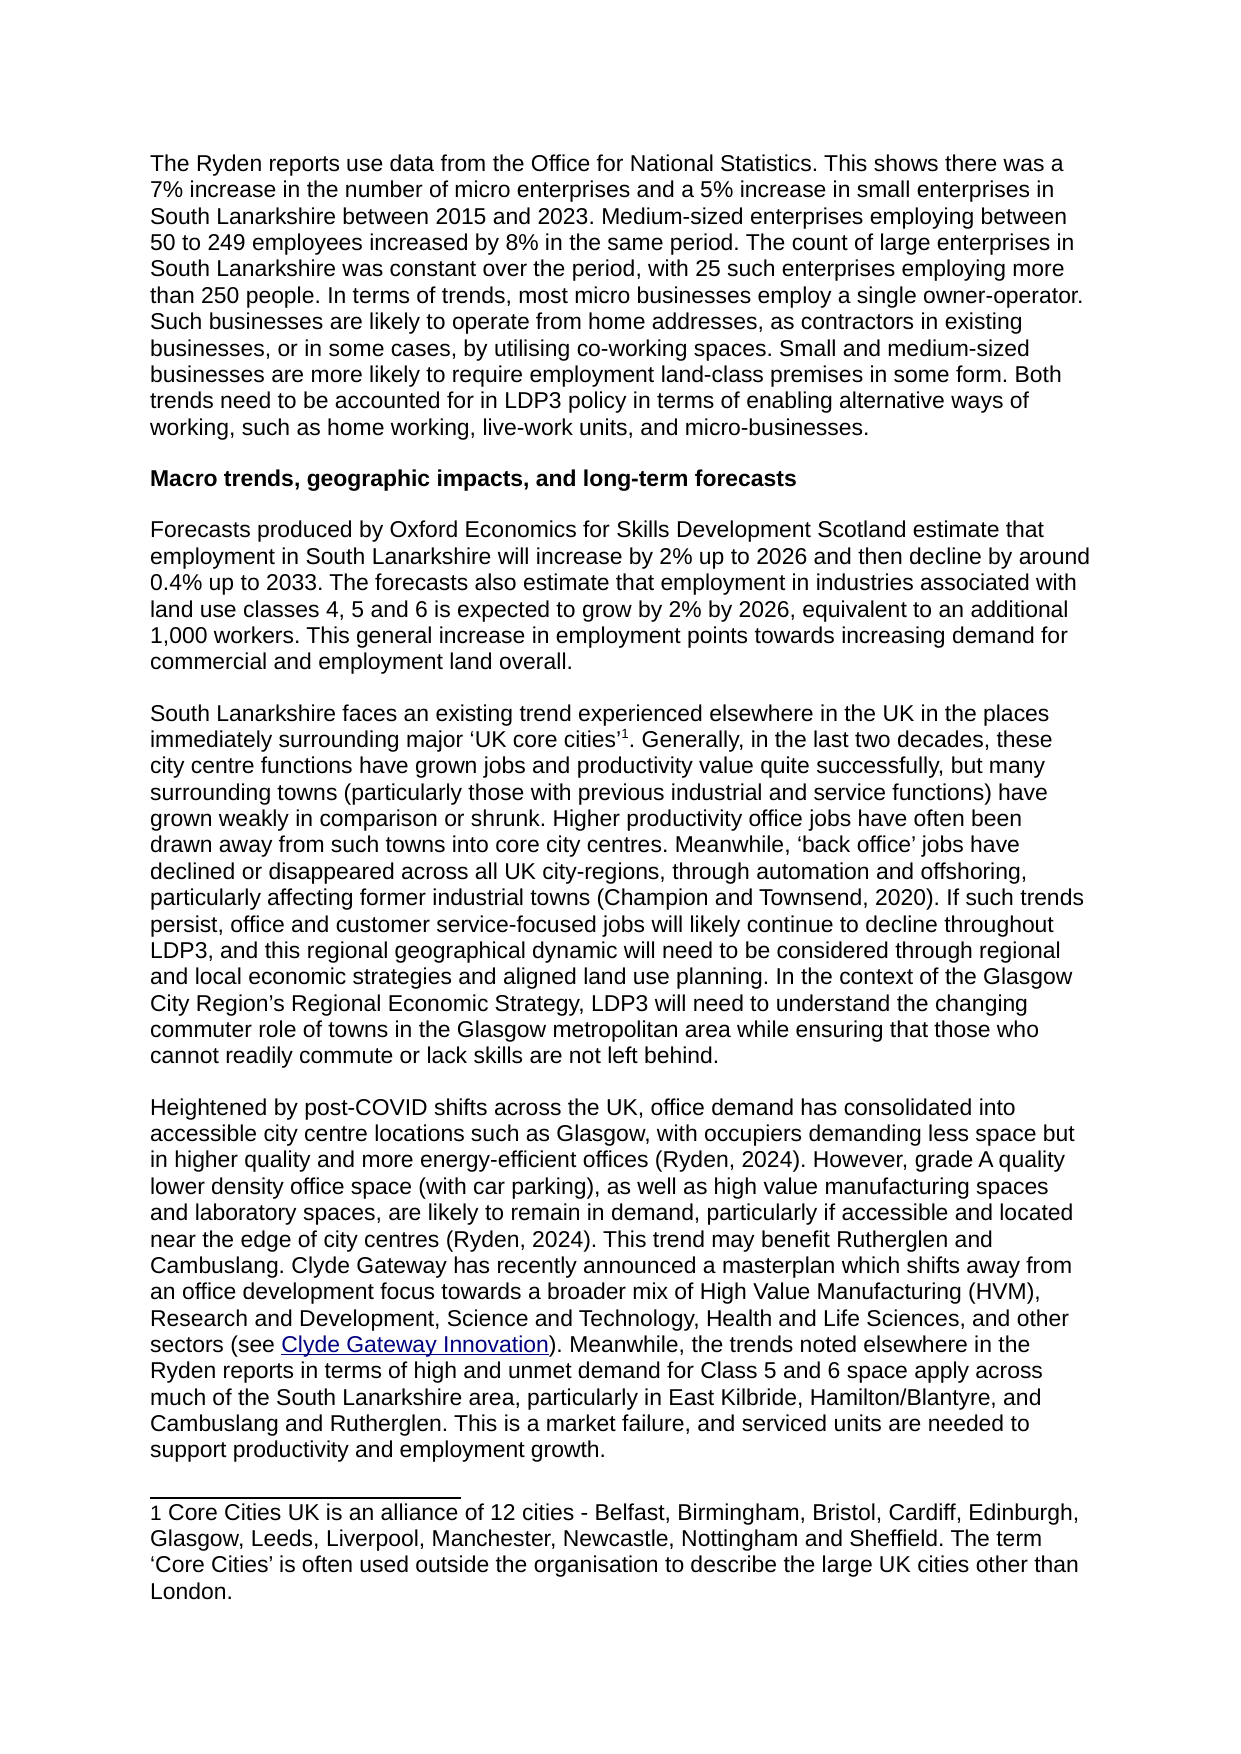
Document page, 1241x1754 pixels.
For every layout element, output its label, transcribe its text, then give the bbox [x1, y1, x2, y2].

text Core Cities UK is an alliance of 12 cities - Belfast, Birmingham, Bristol, Cardiff, Edinburgh, Glasgow, Leeds, Liverpool, Manchester, Newcastle, Nottingham and Sheffield. The term ‘Core Cities’ is often used outside the organisation to describe the large UK cities other than London. [150, 1498, 1090, 1604]
text Forecasts produced by Oxford Economics for Skills Development Scotland estimate that employment in South Lanarkshire will increase by 2% up to 2026 and then decline by around 0.4% up to 2033. The forecasts also estimate that employment in industries associated with land use classes 4, 5 and 6 is expected to grow by 2% by 2026, equivalent to an additional 1,000 workers. This general increase in employment points towards increasing demand for commercial and employment land overall. [150, 516, 1090, 674]
text South Lanarkshire faces an existing trend experienced elsewhere in the UK in the places immediately surrounding major ‘UK core cities’. Generally, in the last two decades, these city centre functions have grown jobs and productivity value quite successfully, but many surrounding towns (particularly those with previous industrial and service functions) have grown weakly in comparison or shrunk. Higher productivity office jobs have often been drawn away from such towns into core city centres. Meanwhile, ‘back office’ jobs have declined or disappeared across all UK city-regions, through automation and offshoring, particularly affecting former industrial towns (Champion and Townsend, 2020). If such trends persist, office and customer service-focused jobs will likely continue to decline throughout LDP3, and this regional geographical dynamic will need to be considered through regional and local economic strategies and aligned land use planning. In the context of the Glasgow City Region’s Regional Economic Strategy, LDP3 will need to understand the changing commuter role of towns in the Glasgow metropolitan area while ensuring that those who cannot readily commute or lack skills are not left behind. [150, 700, 1090, 1069]
text The Ryden reports use data from the Office for National Statistics. This shows there was a 7% increase in the number of micro enterprises and a 5% increase in small enterprises in South Lanarkshire between 2015 and 2023. Medium-sized enterprises employing between 50 to 249 employees increased by 8% in the same period. The count of large enterprises in South Lanarkshire was constant over the period, with 25 such enterprises employing more than 250 people. In terms of trends, most micro businesses employ a single owner-operator. Such businesses are likely to operate from home addresses, as contractors in existing businesses, or in some cases, by utilising co-working spaces. Small and medium-sized businesses are more likely to require employment land-class premises in some form. Both trends need to be accounted for in LDP3 policy in terms of enabling alternative ways of working, such as home working, live-work units, and micro-businesses. [150, 150, 1090, 440]
text Macro trends, geographic impacts, and long-term forecasts [150, 465, 1090, 491]
text Heightened by post-COVID shifts across the UK, office demand has consolidated into accessible city centre locations such as Glasgow, with occupiers demanding less space but in higher quality and more energy-efficient offices (Ryden, 2024). However, grade A quality lower density office space (with car parking), as well as high value manufacturing spaces and laboratory spaces, are likely to remain in demand, particularly if accessible and located near the edge of city centres (Ryden, 2024). This trend may benefit Rutherglen and Cambuslang. Clyde Gateway has recently announced a masterplan which shifts away from an office development focus towards a broader mix of High Value Manufacturing (HVM), Research and Development, Science and Technology, Health and Life Sciences, and other sectors (see Clyde Gateway Innovation). Meanwhile, the trends noted elsewhere in the Ryden reports in terms of high and unmet demand for Class 5 and 6 space apply across much of the South Lanarkshire area, particularly in East Kilbride, Hamilton/Blantyre, and Cambuslang and Rutherglen. This is a market failure, and serviced units are needed to support productivity and employment growth. [150, 1094, 1090, 1463]
